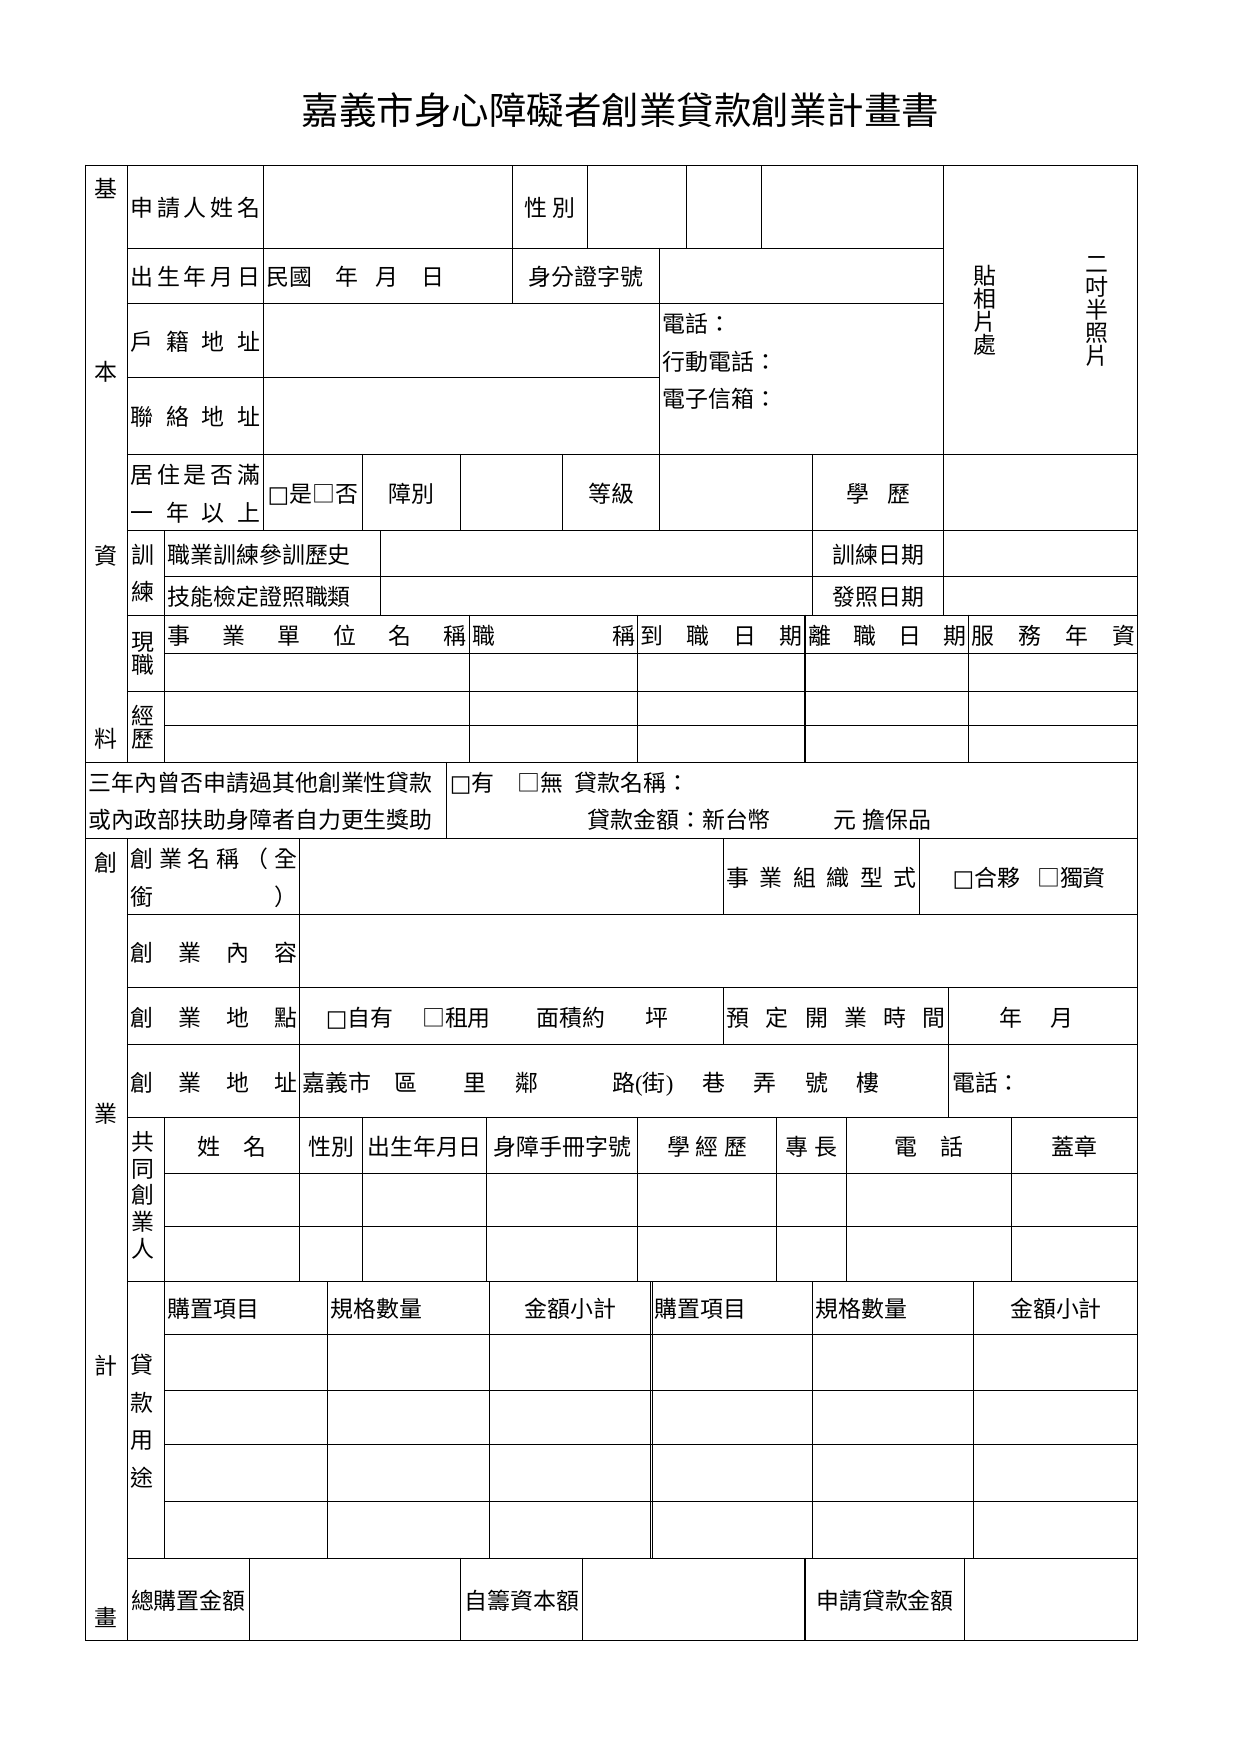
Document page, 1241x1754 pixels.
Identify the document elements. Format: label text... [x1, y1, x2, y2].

table_cell [653, 1502, 812, 1558]
table_cell [165, 654, 469, 691]
table_cell 創業內容 [128, 915, 299, 987]
table_cell [638, 654, 804, 691]
table_cell 現職 [128, 616, 164, 691]
table_cell □自有 □租用 面積約 坪 [300, 988, 723, 1044]
table_cell 學 經 歷 [638, 1118, 776, 1173]
table_cell 身障手冊字號 [487, 1118, 637, 1173]
table_cell 年 月 [949, 988, 1137, 1044]
table_cell 創業計畫 [86, 839, 127, 1640]
table_cell [806, 726, 968, 762]
table_cell [969, 654, 1137, 691]
table_cell [974, 1502, 1137, 1558]
table_cell [264, 304, 659, 377]
table_cell [165, 692, 469, 724]
table_cell [328, 1445, 489, 1501]
table_cell [974, 1335, 1137, 1390]
table_cell [638, 726, 804, 762]
table_cell 職稱 [470, 616, 637, 653]
table_cell [165, 1502, 327, 1558]
table_header [687, 166, 761, 248]
table_cell 民國 年 月 日 [264, 249, 512, 303]
table_cell 金額小計 [490, 1282, 650, 1334]
table_cell 蓋章 [1012, 1118, 1137, 1173]
table_cell [638, 692, 804, 724]
table_cell [363, 1174, 486, 1226]
table_cell 姓 名 [165, 1118, 299, 1173]
table_cell [583, 1559, 804, 1640]
table_cell 金額小計 [974, 1282, 1137, 1334]
table_cell [470, 726, 637, 762]
table_cell [653, 1335, 812, 1390]
table_cell 創業地址 [128, 1045, 299, 1117]
table_cell 等級 [563, 455, 659, 530]
table_cell 事業單位名稱 [165, 616, 469, 653]
table_cell [965, 1559, 1137, 1640]
table_cell [328, 1502, 489, 1558]
table_cell 創業名稱（全銜） [128, 839, 299, 914]
table_cell [490, 1391, 650, 1444]
table_header 二吋半照片 貼相片處 [944, 166, 1137, 454]
table_cell □有 □無 貸款名稱： 貸款金額：新台幣 元 擔保品 [447, 763, 1137, 838]
table_cell [264, 378, 659, 454]
table_cell [250, 1559, 460, 1640]
table_cell [660, 249, 943, 303]
table_cell [944, 531, 1137, 576]
table_cell [165, 1445, 327, 1501]
table_cell [487, 1174, 637, 1226]
table_cell 出生年月日 [363, 1118, 486, 1173]
table_cell [969, 692, 1137, 724]
table_cell 技能檢定證照職類 [165, 577, 380, 614]
table_cell [813, 1391, 973, 1444]
table_header [762, 166, 943, 248]
table_cell 預定開業時間 [724, 988, 948, 1044]
table_cell [300, 915, 1137, 987]
table_cell 居住是否滿一年以上 [128, 455, 263, 530]
table_cell 離職日期 [806, 616, 968, 653]
table_cell [806, 692, 968, 724]
table_cell [328, 1391, 489, 1444]
table_cell [328, 1335, 489, 1390]
table_cell □合夥 □獨資 [920, 839, 1137, 914]
table_cell [381, 531, 812, 576]
table_cell [813, 1502, 973, 1558]
table_cell 嘉義市 區 里 鄰 路(街) 巷 弄 號 樓 [300, 1045, 948, 1117]
table_cell [300, 1174, 362, 1226]
table_cell [1012, 1227, 1137, 1281]
table_cell [653, 1445, 812, 1501]
table_cell 訓練日期 [813, 531, 943, 576]
table_cell 規格數量 [813, 1282, 973, 1334]
table_cell [813, 1335, 973, 1390]
table_cell 三年內曾否申請過其他創業性貸款 或內政部扶助身障者自力更生獎助 [86, 763, 446, 838]
table_cell [165, 1335, 327, 1390]
table_cell [944, 455, 1137, 530]
table_cell 電話： [949, 1045, 1137, 1117]
table_cell 到職日期 [638, 616, 804, 653]
table_cell 貸 款 用 途 [128, 1282, 164, 1558]
table_cell 訓練 [128, 531, 164, 614]
table_cell [487, 1227, 637, 1281]
table_cell [381, 577, 812, 614]
table_cell [638, 1227, 776, 1281]
table_cell [470, 654, 637, 691]
table_cell 專 長 [777, 1118, 846, 1173]
table_cell [165, 1174, 299, 1226]
table_cell 電話： 行動電話： 電子信箱： [660, 304, 943, 454]
table_cell [653, 1391, 812, 1444]
table_cell [847, 1227, 1011, 1281]
table_header 性 別 [513, 166, 587, 248]
table_cell 購置項目 [165, 1282, 327, 1334]
table_cell 服務年資 [969, 616, 1137, 653]
table_cell [969, 726, 1137, 762]
table_cell [165, 726, 469, 762]
table_cell [813, 1445, 973, 1501]
table_header 申請人姓名 [128, 166, 263, 248]
table_cell 電 話 [847, 1118, 1011, 1173]
table_cell [490, 1445, 650, 1501]
table_cell 經歷 [128, 692, 164, 762]
table_cell 自籌資本額 [461, 1559, 582, 1640]
text 嘉義市身心障礙者創業貸款創業計畫書 [89, 71, 1152, 146]
table_header [264, 166, 512, 248]
table_cell [777, 1174, 846, 1226]
table_cell [470, 692, 637, 724]
table_cell 購置項目 [653, 1282, 812, 1334]
table_cell [165, 1391, 327, 1444]
table_cell [806, 654, 968, 691]
table_cell 身分證字號 [513, 249, 659, 303]
table_cell [638, 1174, 776, 1226]
table_cell 性別 [300, 1118, 362, 1173]
table_cell 規格數量 [328, 1282, 489, 1334]
table_cell [490, 1335, 650, 1390]
table_cell 出生年月日 [128, 249, 263, 303]
table_cell □是□否 [264, 455, 362, 530]
table_cell [974, 1391, 1137, 1444]
table_cell 聯絡地址 [128, 378, 263, 454]
table_cell [974, 1445, 1137, 1501]
table_cell 戶籍地址 [128, 304, 263, 377]
table_cell 總購置金額 [128, 1559, 249, 1640]
table_cell [461, 455, 562, 530]
table_cell 共同創業人 [128, 1118, 164, 1281]
table_cell 發照日期 [813, 577, 943, 614]
table_cell [490, 1502, 650, 1558]
table_header [588, 166, 686, 248]
table_cell 學 歷 [813, 455, 943, 530]
table_cell [847, 1174, 1011, 1226]
table_cell 障別 [363, 455, 460, 530]
table_cell [363, 1227, 486, 1281]
table_cell [300, 839, 723, 914]
table_header 基本資料 [86, 166, 127, 762]
table_cell 申請貸款金額 [806, 1559, 964, 1640]
table_cell 創業地點 [128, 988, 299, 1044]
table_cell [165, 1227, 299, 1281]
table_cell 職業訓練參訓歷史 [165, 531, 380, 576]
table_cell [944, 577, 1137, 614]
table_cell [660, 455, 812, 530]
table_cell [1012, 1174, 1137, 1226]
table_cell [300, 1227, 362, 1281]
table_cell 事業組織型式 [724, 839, 919, 914]
table_cell [777, 1227, 846, 1281]
